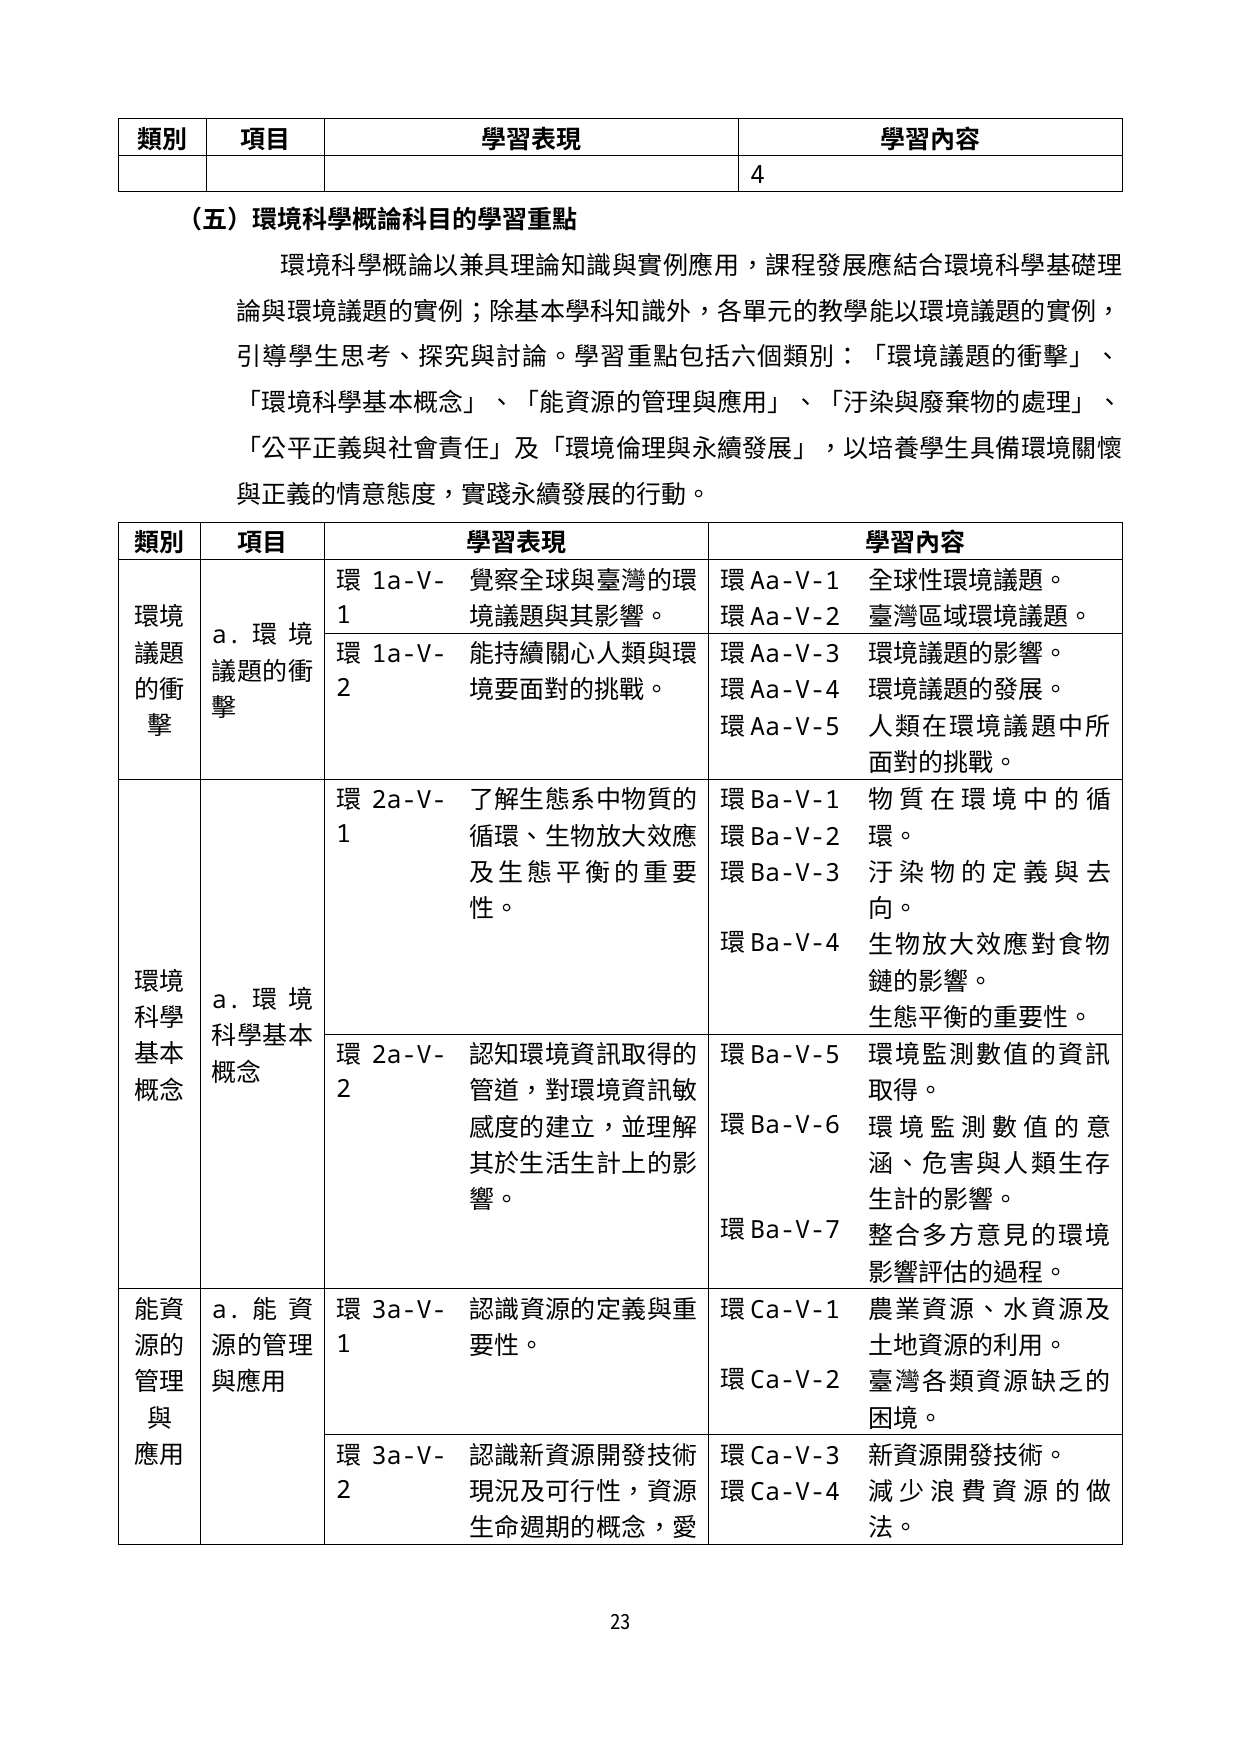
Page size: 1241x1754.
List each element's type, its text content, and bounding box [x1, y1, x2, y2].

text 環境科學概論以兼具理論知識與實例應用，課程發展應結合環境科學基礎理論與環境議題的實例；除基本學科知識外，各單元的教學能以環境議題的實例，引導學生思考、探究與討論。學習重點包括六個類別：「環境議題的衝擊」、「環境科學基本概念」、「能資源的管理與應用」、「汙染與廢棄物的處理」、「公平正義與社會責任」及「環境倫理與永續發展」，以培養學生具備環境關懷與正義的情意態度，實踐永續發展的行動。 [236, 237, 1122, 512]
table_cell 環1a-V-1 [325, 560, 458, 633]
table_cell 能持續關心人類與環境要面對的挑戰。 [458, 634, 708, 779]
table_header 項目 [201, 523, 324, 559]
text （五）環境科學概論科目的學習重點 [177, 192, 1122, 237]
table_cell 物質在環境中的循環。 汙染物的定義與去向。 生物放大效應對食物鏈的影響。 生態平衡的重要性。 [857, 780, 1122, 1033]
table_cell a.環境科學基本概念 [201, 780, 324, 1288]
table_cell [325, 156, 458, 191]
table_cell 環境監測數值的資訊取得。 環境監測數值的意涵、危害與人類生存生計的影響。 整合多方意見的環境影響評估的過程。 [857, 1035, 1122, 1288]
table_cell 全球性環境議題。 臺灣區域環境議題。 [857, 560, 1122, 633]
table_cell [871, 156, 1122, 191]
table_cell a.環境議題的衝擊 [201, 560, 324, 779]
table_cell 環Ba-V-1 環Ba-V-2 環Ba-V-3 環Ba-V-4 [709, 780, 857, 1033]
table_cell 4 [739, 156, 871, 191]
table_cell 環3a-V-1 [325, 1289, 458, 1434]
table_cell 環3a-V-2 [325, 1435, 458, 1544]
table_cell 覺察全球與臺灣的環境議題與其影響。 [458, 560, 708, 633]
table_header 學習內容 [739, 119, 1122, 155]
table_cell 環Aa-V-3 環Aa-V-4 環Aa-V-5 [709, 634, 857, 779]
table_header 學習表現 [325, 119, 738, 155]
table_cell 環2a-V-1 [325, 780, 458, 1033]
table_header 類別 [119, 119, 206, 155]
table_cell 認識資源的定義與重要性。 [458, 1289, 708, 1434]
table_cell 能資源的管理與 應用 [119, 1289, 200, 1544]
table_header 學習內容 [709, 523, 1122, 559]
table_cell 環1a-V-2 [325, 634, 458, 779]
table_cell 環境議題的影響。 環境議題的發展。 人類在環境議題中所面對的挑戰。 [857, 634, 1122, 779]
table_cell 環境議題的衝擊 [119, 560, 200, 779]
table_header 項目 [207, 119, 324, 155]
table_cell 環境科學基本概念 [119, 780, 200, 1288]
table_cell a.能資源的管理與應用 [201, 1289, 324, 1544]
table_cell 環Ca-V-1 環Ca-V-2 [709, 1289, 857, 1434]
table_cell 了解生態系中物質的循環、生物放大效應及生態平衡的重要性。 [458, 780, 708, 1033]
table_cell 環Aa-V-1 環Aa-V-2 [709, 560, 857, 633]
table_header 學習表現 [325, 523, 708, 559]
table_cell [207, 156, 324, 191]
table_cell 新資源開發技術。 減少浪費資源的做法。 [857, 1435, 1122, 1544]
table_cell 環2a-V-2 [325, 1035, 458, 1288]
table_cell 環Ca-V-3 環Ca-V-4 [709, 1435, 857, 1544]
table_cell [119, 156, 206, 191]
table_header 類別 [119, 523, 200, 559]
table_cell 農業資源、水資源及土地資源的利用。 臺灣各類資源缺乏的困境。 [857, 1289, 1122, 1434]
table_cell 認知環境資訊取得的管道，對環境資訊敏感度的建立，並理解其於生活生計上的影響。 [458, 1035, 708, 1288]
table_cell [458, 156, 738, 191]
table_cell 環Ba-V-5 環Ba-V-6 環Ba-V-7 [709, 1035, 857, 1288]
table_cell 認識新資源開發技術現況及可行性，資源生命週期的概念，愛 [458, 1435, 708, 1544]
